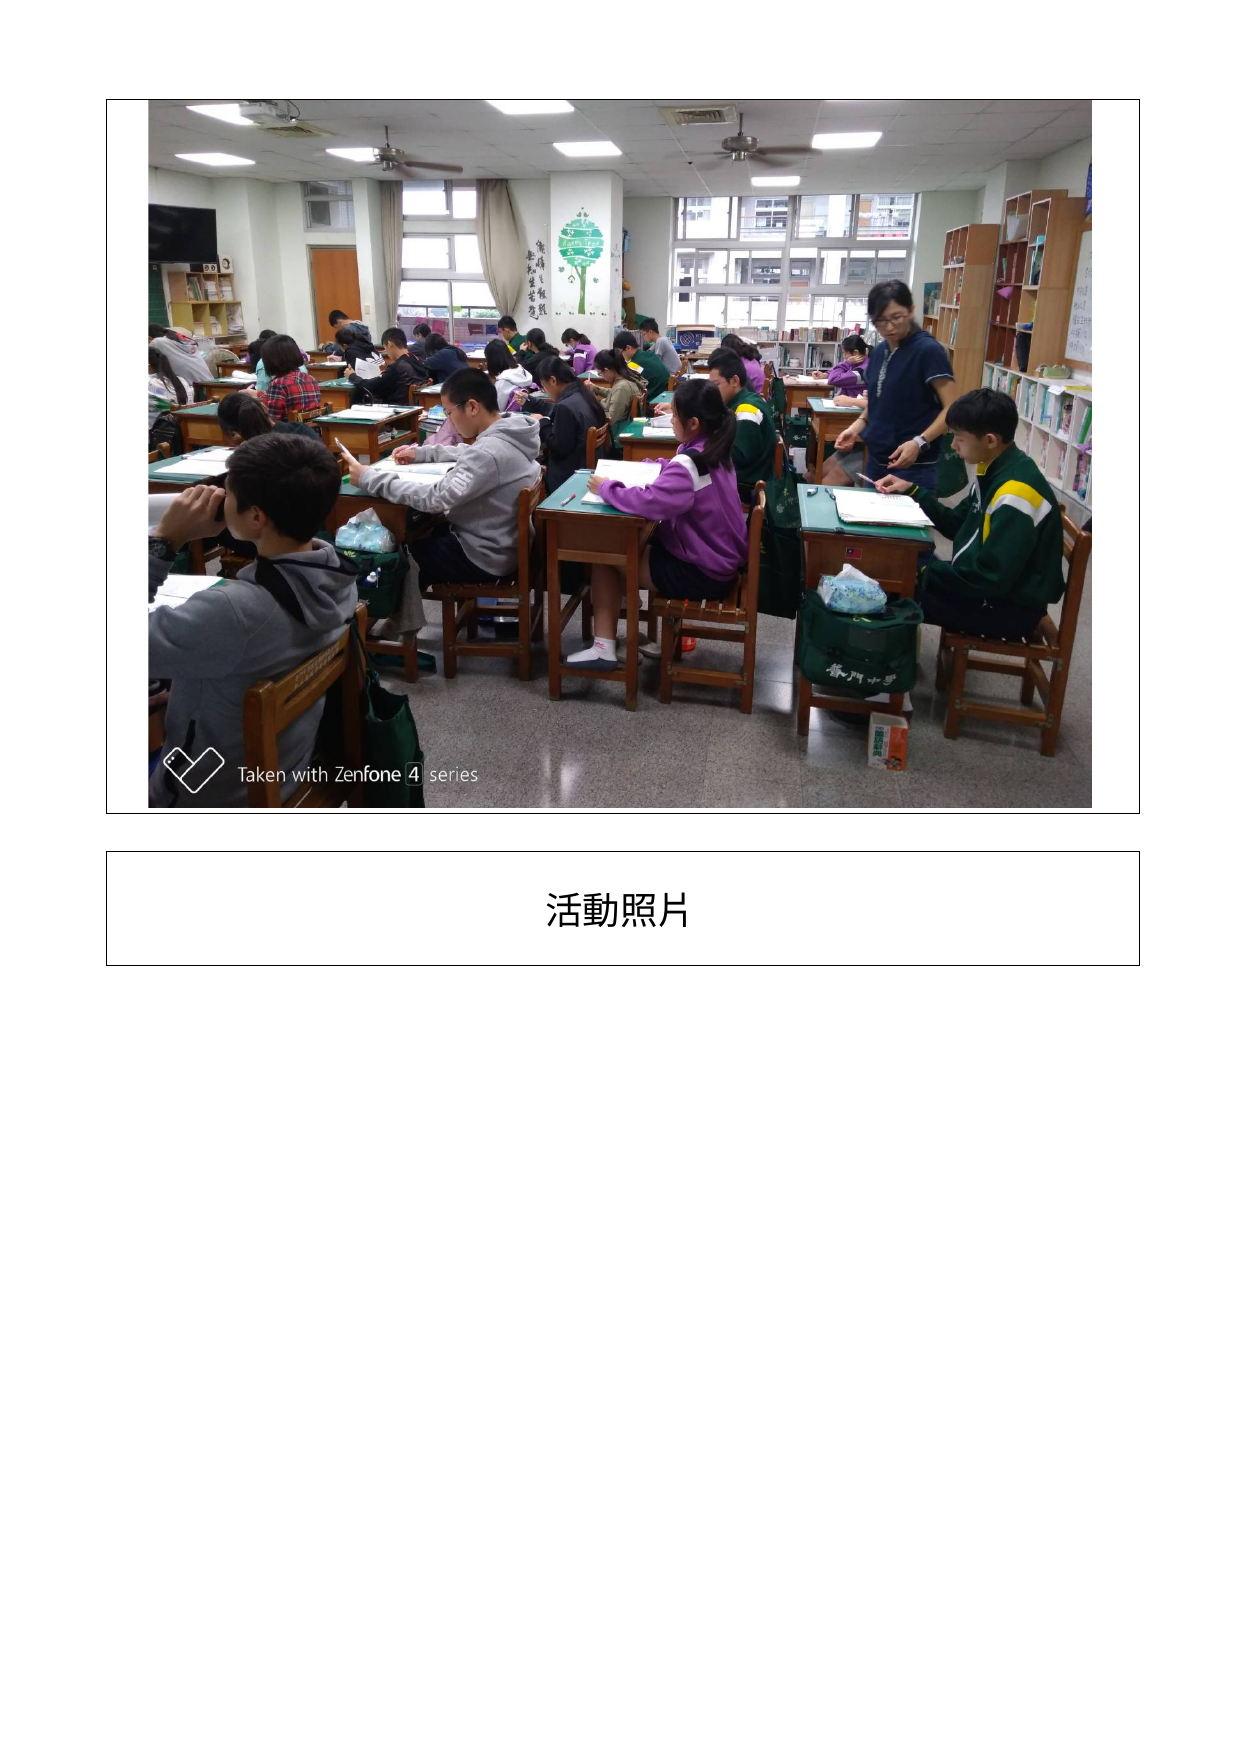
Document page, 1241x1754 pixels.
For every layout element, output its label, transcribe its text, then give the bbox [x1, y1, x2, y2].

table_cell [107, 100, 1139, 812]
picture [148, 100, 1092, 808]
table_header 活動照片 [107, 852, 1139, 964]
